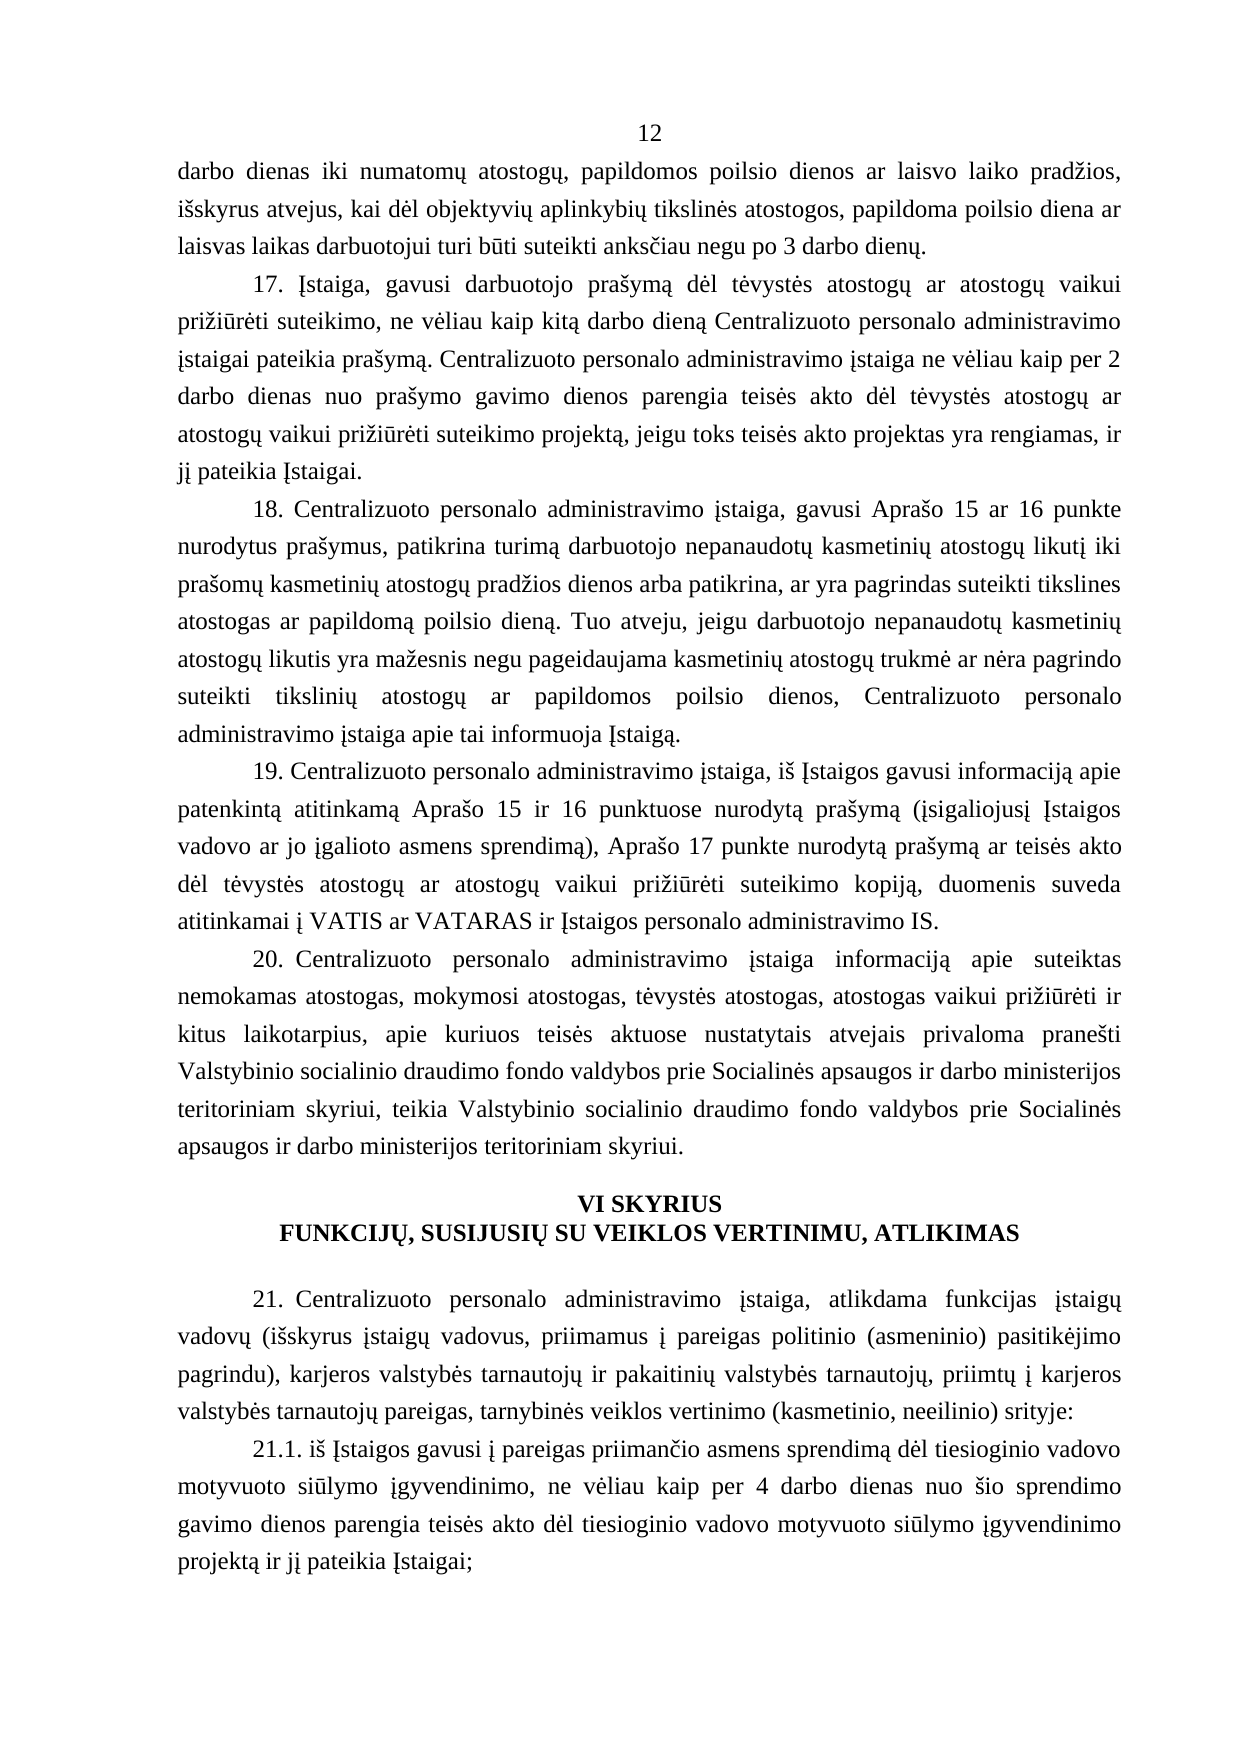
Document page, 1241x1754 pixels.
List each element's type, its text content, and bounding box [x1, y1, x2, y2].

text 18. Centralizuoto personalo administravimo įstaiga, gavusi Aprašo 15 ar 16 punkte nurodytus prašymus, patikrina turimą darbuotojo nepanaudotų kasmetinių atostogų likutį iki prašomų kasmetinių atostogų pradžios dienos arba patikrina, ar yra pagrindas suteikti tikslines atostogas ar papildomą poilsio dieną. Tuo atveju, jeigu darbuotojo nepanaudotų kasmetinių atostogų likutis yra mažesnis negu pageidaujama kasmetinių atostogų trukmė ar nėra pagrindo suteikti tikslinių atostogų ar papildomos poilsio dienos, Centralizuoto personalo administravimo įstaiga apie tai informuoja Įstaigą. [177, 485, 1122, 748]
text 21.1. iš Įstaigos gavusi į pareigas priimančio asmens sprendimą dėl tiesioginio vadovo motyvuoto siūlymo įgyvendinimo, ne vėliau kaip per 4 darbo dienas nuo šio sprendimo gavimo dienos parengia teisės akto dėl tiesioginio vadovo motyvuoto siūlymo įgyvendinimo projektą ir jį pateikia Įstaigai; [177, 1425, 1122, 1575]
text FUNKCIJŲ, SUSIJUSIŲ SU VEIKLOS VERTINIMU, ATLIKIMAS [177, 1218, 1122, 1246]
text 20. Centralizuoto personalo administravimo įstaiga informaciją apie suteiktas nemokamas atostogas, mokymosi atostogas, tėvystės atostogas, atostogas vaikui prižiūrėti ir kitus laikotarpius, apie kuriuos teisės aktuose nustatytais atvejais privaloma pranešti Valstybinio socialinio draudimo fondo valdybos prie Socialinės apsaugos ir darbo ministerijos teritoriniam skyriui, teikia Valstybinio socialinio draudimo fondo valdybos prie Socialinės apsaugos ir darbo ministerijos teritoriniam skyriui. [177, 935, 1122, 1160]
text 21. Centralizuoto personalo administravimo įstaiga, atlikdama funkcijas įstaigų vadovų (išskyrus įstaigų vadovus, priimamus į pareigas politinio (asmeninio) pasitikėjimo pagrindu), karjeros valstybės tarnautojų ir pakaitinių valstybės tarnautojų, priimtų į karjeros valstybės tarnautojų pareigas, tarnybinės veiklos vertinimo (kasmetinio, neeilinio) srityje: [177, 1275, 1122, 1425]
text 19. Centralizuoto personalo administravimo įstaiga, iš Įstaigos gavusi informaciją apie patenkintą atitinkamą Aprašo 15 ir 16 punktuose nurodytą prašymą (įsigaliojusį Įstaigos vadovo ar jo įgalioto asmens sprendimą), Aprašo 17 punkte nurodytą prašymą ar teisės akto dėl tėvystės atostogų ar atostogų vaikui prižiūrėti suteikimo kopiją, duomenis suveda atitinkamai į VATIS ar VATARAS ir Įstaigos personalo administravimo IS. [177, 748, 1122, 935]
text 17. Įstaiga, gavusi darbuotojo prašymą dėl tėvystės atostogų ar atostogų vaikui prižiūrėti suteikimo, ne vėliau kaip kitą darbo dieną Centralizuoto personalo administravimo įstaigai pateikia prašymą. Centralizuoto personalo administravimo įstaiga ne vėliau kaip per 2 darbo dienas nuo prašymo gavimo dienos parengia teisės akto dėl tėvystės atostogų ar atostogų vaikui prižiūrėti suteikimo projektą, jeigu toks teisės akto projektas yra rengiamas, ir jį pateikia Įstaigai. [177, 260, 1122, 485]
text darbo dienas iki numatomų atostogų, papildomos poilsio dienos ar laisvo laiko pradžios, išskyrus atvejus, kai dėl objektyvių aplinkybių tikslinės atostogos, papildoma poilsio diena ar laisvas laikas darbuotojui turi būti suteikti anksčiau negu po 3 darbo dienų. [177, 148, 1122, 260]
text VI SKYRIUS [177, 1189, 1122, 1218]
